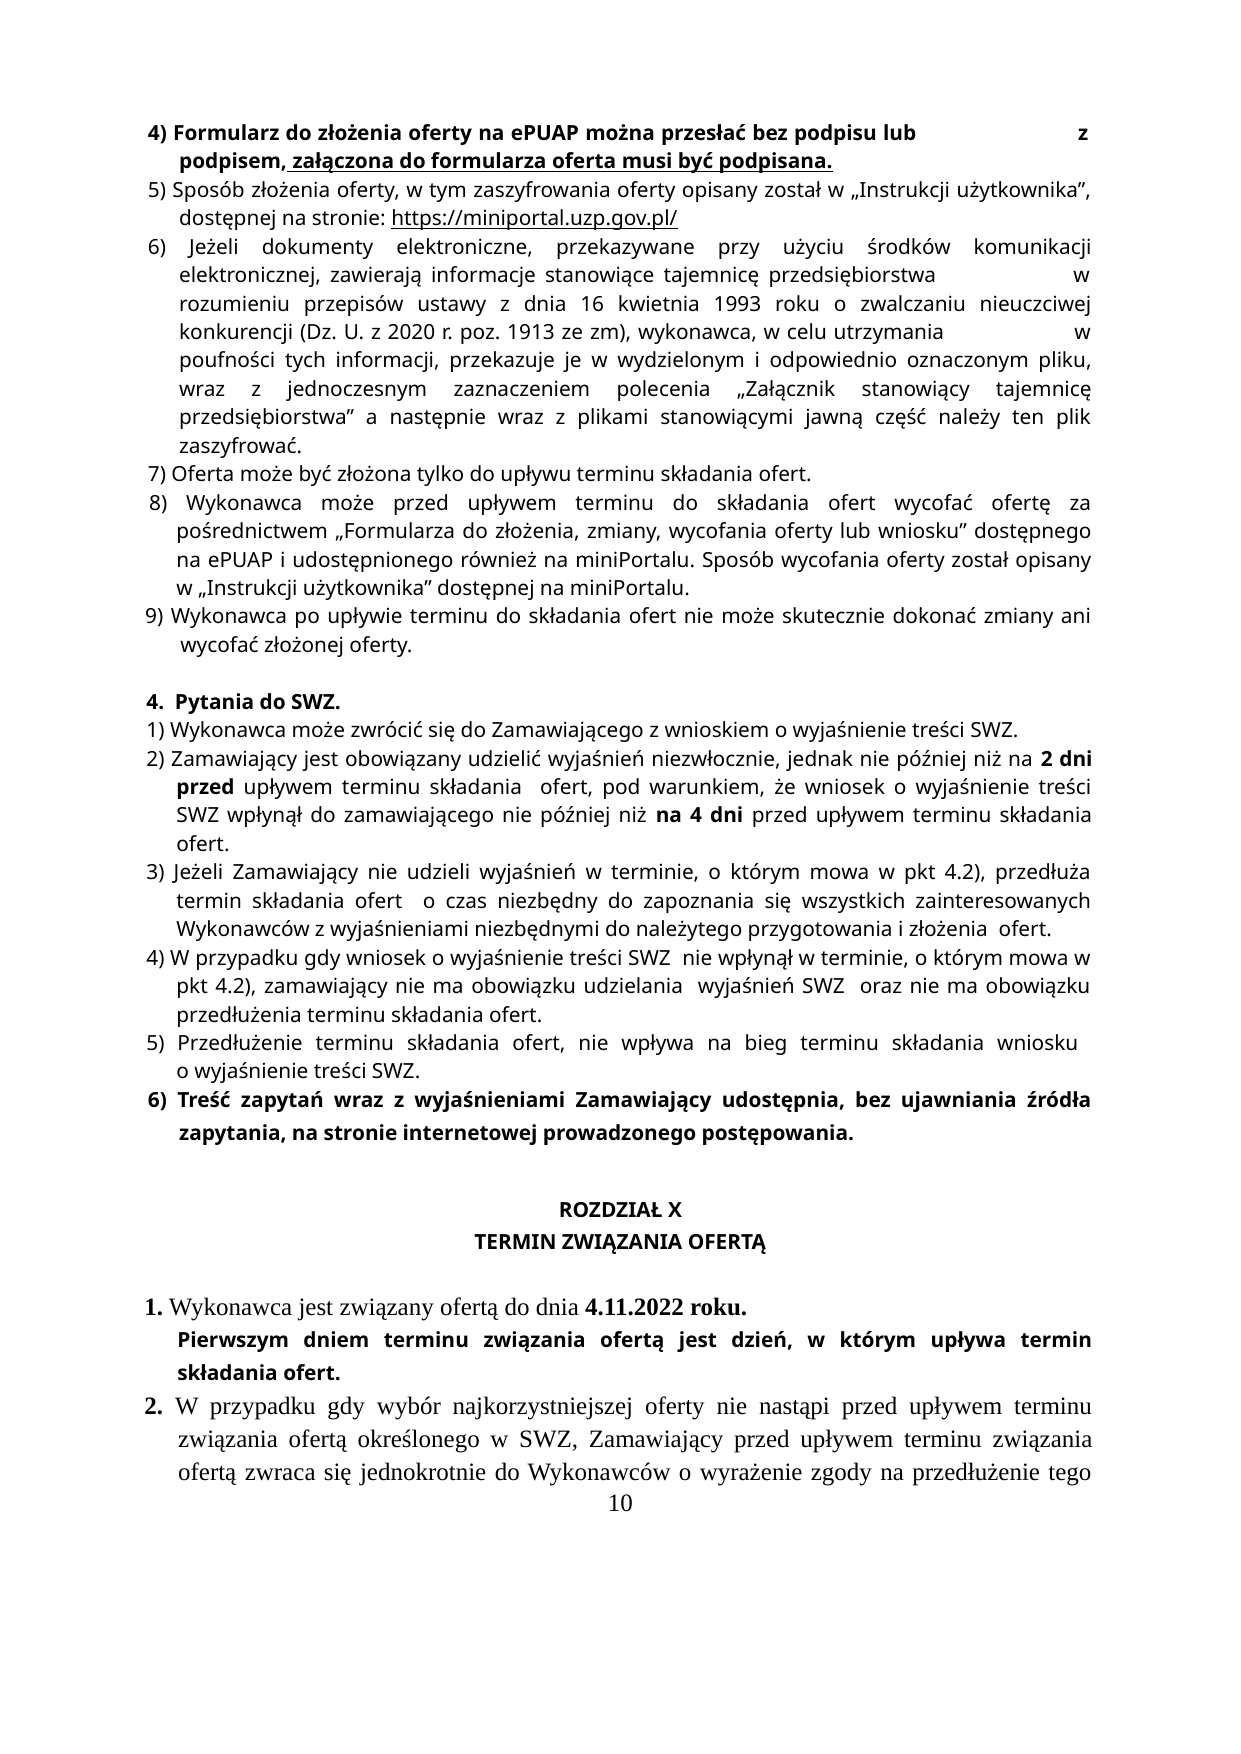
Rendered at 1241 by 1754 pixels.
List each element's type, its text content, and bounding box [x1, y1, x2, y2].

text 3) Jeżeli Zamawiający nie udzieli wyjaśnień w terminie, o którym mowa w pkt 4.2), przedłuża termin składania ofert o czas niezbędny do zapoznania się wszystkich zainteresowanych Wykonawców z wyjaśnieniami niezbędnymi do należytego przygotowania i złożenia ofert. [146, 857, 1092, 943]
text 5) Sposób złożenia oferty, w tym zaszyfrowania oferty opisany został w „Instrukcji użytkownika”, dostępnej na stronie: https://miniportal.uzp.gov.pl/ [148, 175, 1092, 232]
text 9) Wykonawca po upływie terminu do składania ofert nie może skutecznie dokonać zmiany ani wycofać złożonej oferty. [145, 602, 1092, 658]
text 4) Formularz do złożenia oferty na ePUAP można przesłać bez podpisu lub z podpisem, załączona do formularza oferta musi być podpisana. [148, 118, 1092, 175]
text 8) Wykonawca może przed upływem terminu do składania ofert wycofać ofertę za pośrednictwem „Formularza do złożenia, zmiany, wycofania oferty lub wniosku” dostępnego na ePUAP i udostępnionego również na miniPortalu. Sposób wycofania oferty został opisany w „Instrukcji użytkownika” dostępnej na miniPortalu. [149, 488, 1092, 602]
text 4. Pytania do SWZ. [146, 687, 1092, 715]
text 2. W przypadku gdy wybór najkorzystniejszej oferty nie nastąpi przed upływem terminu związania ofertą określonego w SWZ, Zamawiający przed upływem terminu związania ofertą zwraca się jednokrotnie do Wykonawców o wyrażenie zgody na przedłużenie tego [144, 1391, 1093, 1486]
text TERMIN ZWIĄZANIA OFERTĄ [148, 1227, 1093, 1256]
text 5) Przedłużenie terminu składania ofert, nie wpływa na bieg terminu składania wniosku o wyjaśnienie treści SWZ. [146, 1028, 1092, 1085]
text 7) Oferta może być złożona tylko do upływu terminu składania ofert. [148, 459, 1092, 488]
text 6) Jeżeli dokumenty elektroniczne, przekazywane przy użyciu środków komunikacji elektronicznej, zawierają informacje stanowiące tajemnicę przedsiębiorstwa w rozumieniu przepisów ustawy z dnia 16 kwietnia 1993 roku o zwalczaniu nieuczciwej konkurencji (Dz. U. z 2020 r. poz. 1913 ze zm), wykonawca, w celu utrzymania w poufności tych informacji, przekazuje je w wydzielonym i odpowiednio oznaczonym pliku, wraz z jednoczesnym zaznaczeniem polecenia „Załącznik stanowiący tajemnicę przedsiębiorstwa” a następnie wraz z plikami stanowiącymi jawną część należy ten plik zaszyfrować. [148, 232, 1092, 459]
text 4) W przypadku gdy wniosek o wyjaśnienie treści SWZ nie wpłynął w terminie, o którym mowa w pkt 4.2), zamawiający nie ma obowiązku udzielania wyjaśnień SWZ oraz nie ma obowiązku przedłużenia terminu składania ofert. [146, 943, 1092, 1028]
text 2) Zamawiający jest obowiązany udzielić wyjaśnień niezwłocznie, jednak nie później niż na 2 dni przed upływem terminu składania ofert, pod warunkiem, że wniosek o wyjaśnienie treści SWZ wpłynął do zamawiającego nie później niż na 4 dni przed upływem terminu składania ofert. [146, 744, 1092, 857]
list 6) Treść zapytań wraz z wyjaśnieniami Zamawiający udostępnia, bez ujawniania źródła zapytania, na stronie internetowej prowadzonego postępowania. [148, 1085, 1093, 1146]
text 1) Wykonawca może zwrócić się do Zamawiającego z wnioskiem o wyjaśnienie treści SWZ. [146, 715, 1092, 744]
text 1. Wykonawca jest związany ofertą do dnia 4.11.2022 roku. [144, 1292, 1093, 1321]
text Pierwszym dniem terminu związania ofertą jest dzień, w którym upływa termin składania ofert. [177, 1326, 1093, 1387]
text ROZDZIAŁ X [148, 1195, 1093, 1223]
